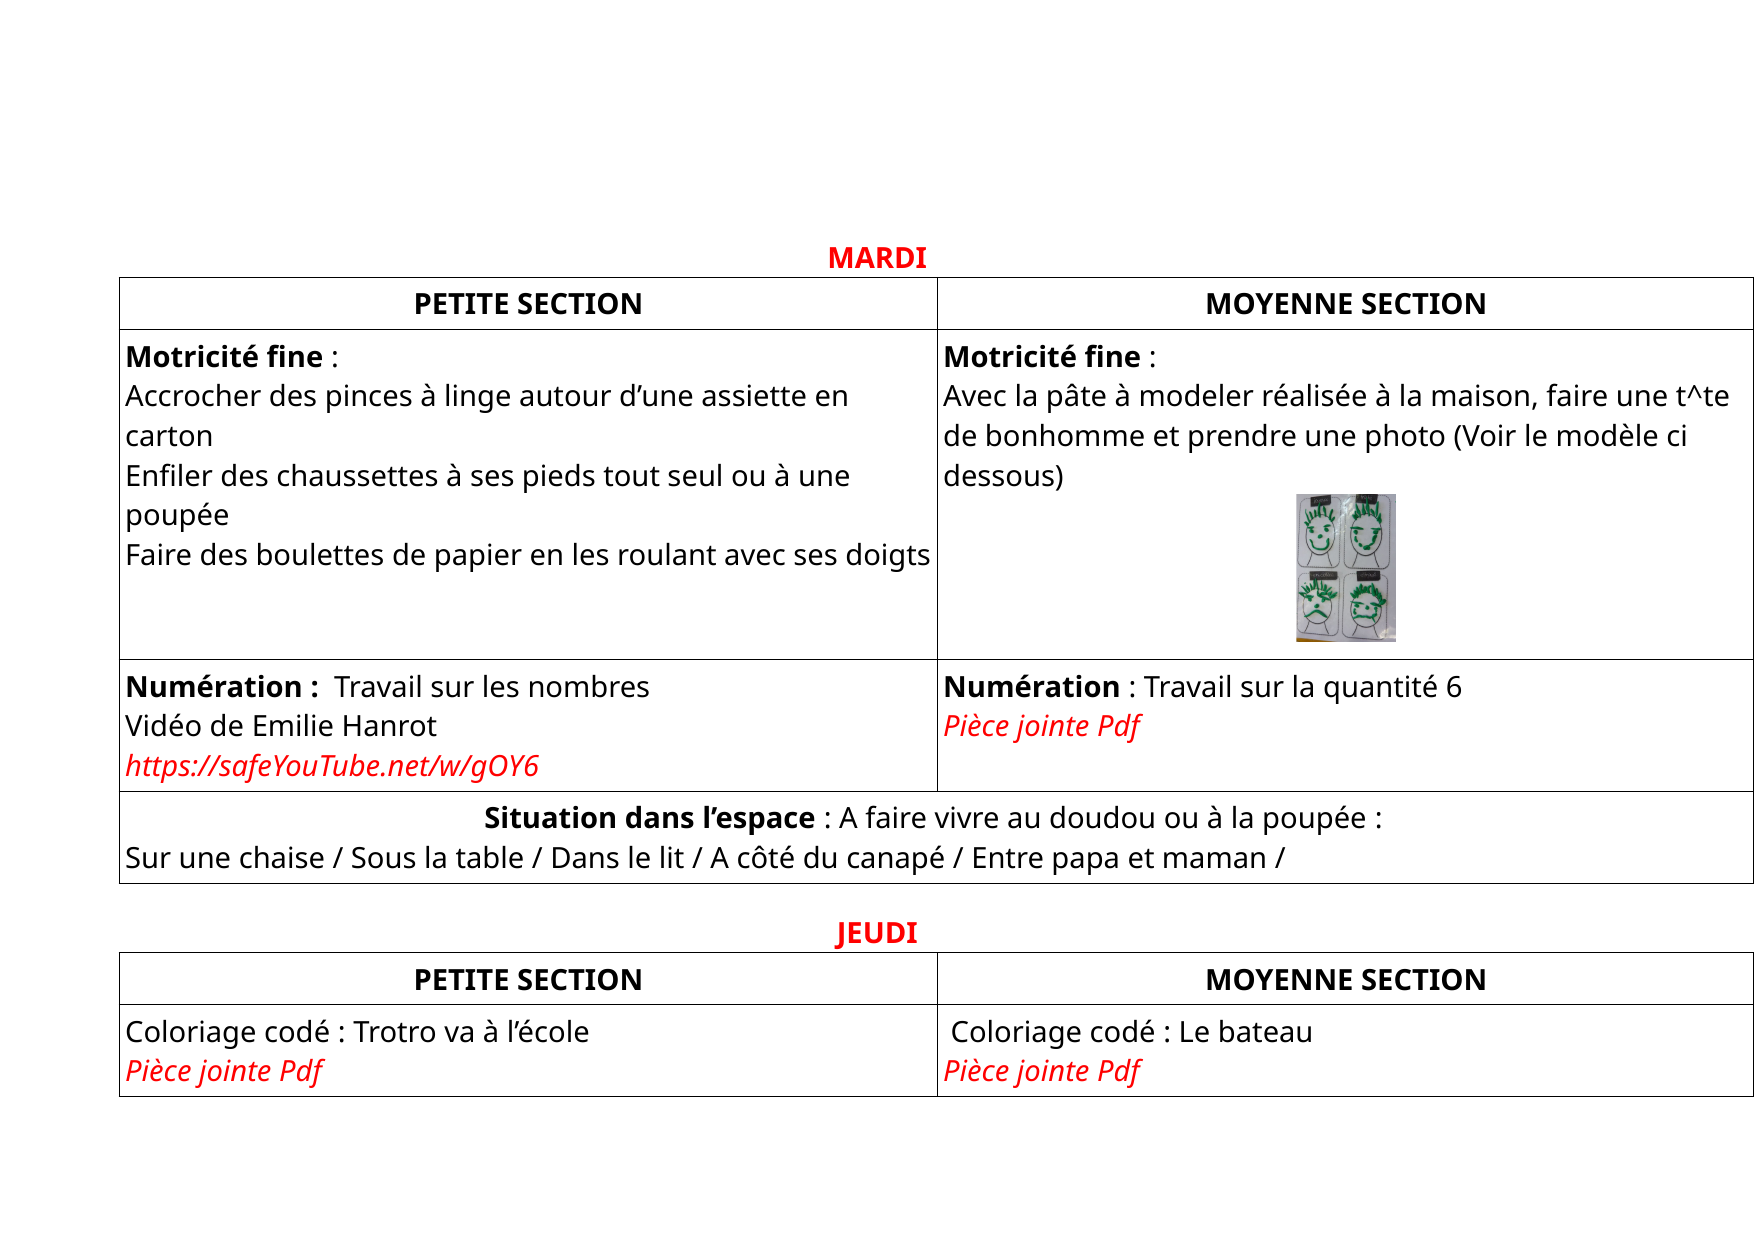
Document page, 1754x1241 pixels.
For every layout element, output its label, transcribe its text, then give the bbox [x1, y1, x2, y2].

table_cell Situation dans l’espace : A faire vivre au doudou ou à la poupée : Sur une chaise / Sous la table / Dans le lit / A côté du canapé / Entre papa et maman / [120, 792, 1753, 882]
table_header PETITE SECTION [120, 953, 937, 1004]
table_cell Numération : Travail sur les nombres Vidéo de Emilie Hanrot https://safeYouTube.net/w/gOY6 [120, 660, 937, 791]
table_header MOYENNE SECTION [938, 278, 1753, 329]
table_cell Motricité fine : Accrocher des pinces à linge autour d’une assiette en carton Enfiler des chaussettes à ses pieds tout seul ou à une poupée Faire des boulettes de papier en les roulant avec ses doigts [120, 330, 937, 659]
text MARDI [118, 237, 1636, 277]
table_cell Coloriage codé : Trotro va à l’école Pièce jointe Pdf [120, 1005, 937, 1096]
table_header MOYENNE SECTION [938, 953, 1753, 1004]
picture [1296, 494, 1396, 642]
table_header PETITE SECTION [120, 278, 937, 329]
table_cell Motricité fine : Avec la pâte à modeler réalisée à la maison, faire une t^te de bonhomme et prendre une photo (Voir le modèle ci dessous) [938, 330, 1753, 659]
table_cell Numération : Travail sur la quantité 6 Pièce jointe Pdf [938, 660, 1753, 791]
text JEUDI [118, 912, 1636, 952]
table_cell Coloriage codé : Le bateau Pièce jointe Pdf [938, 1005, 1753, 1096]
